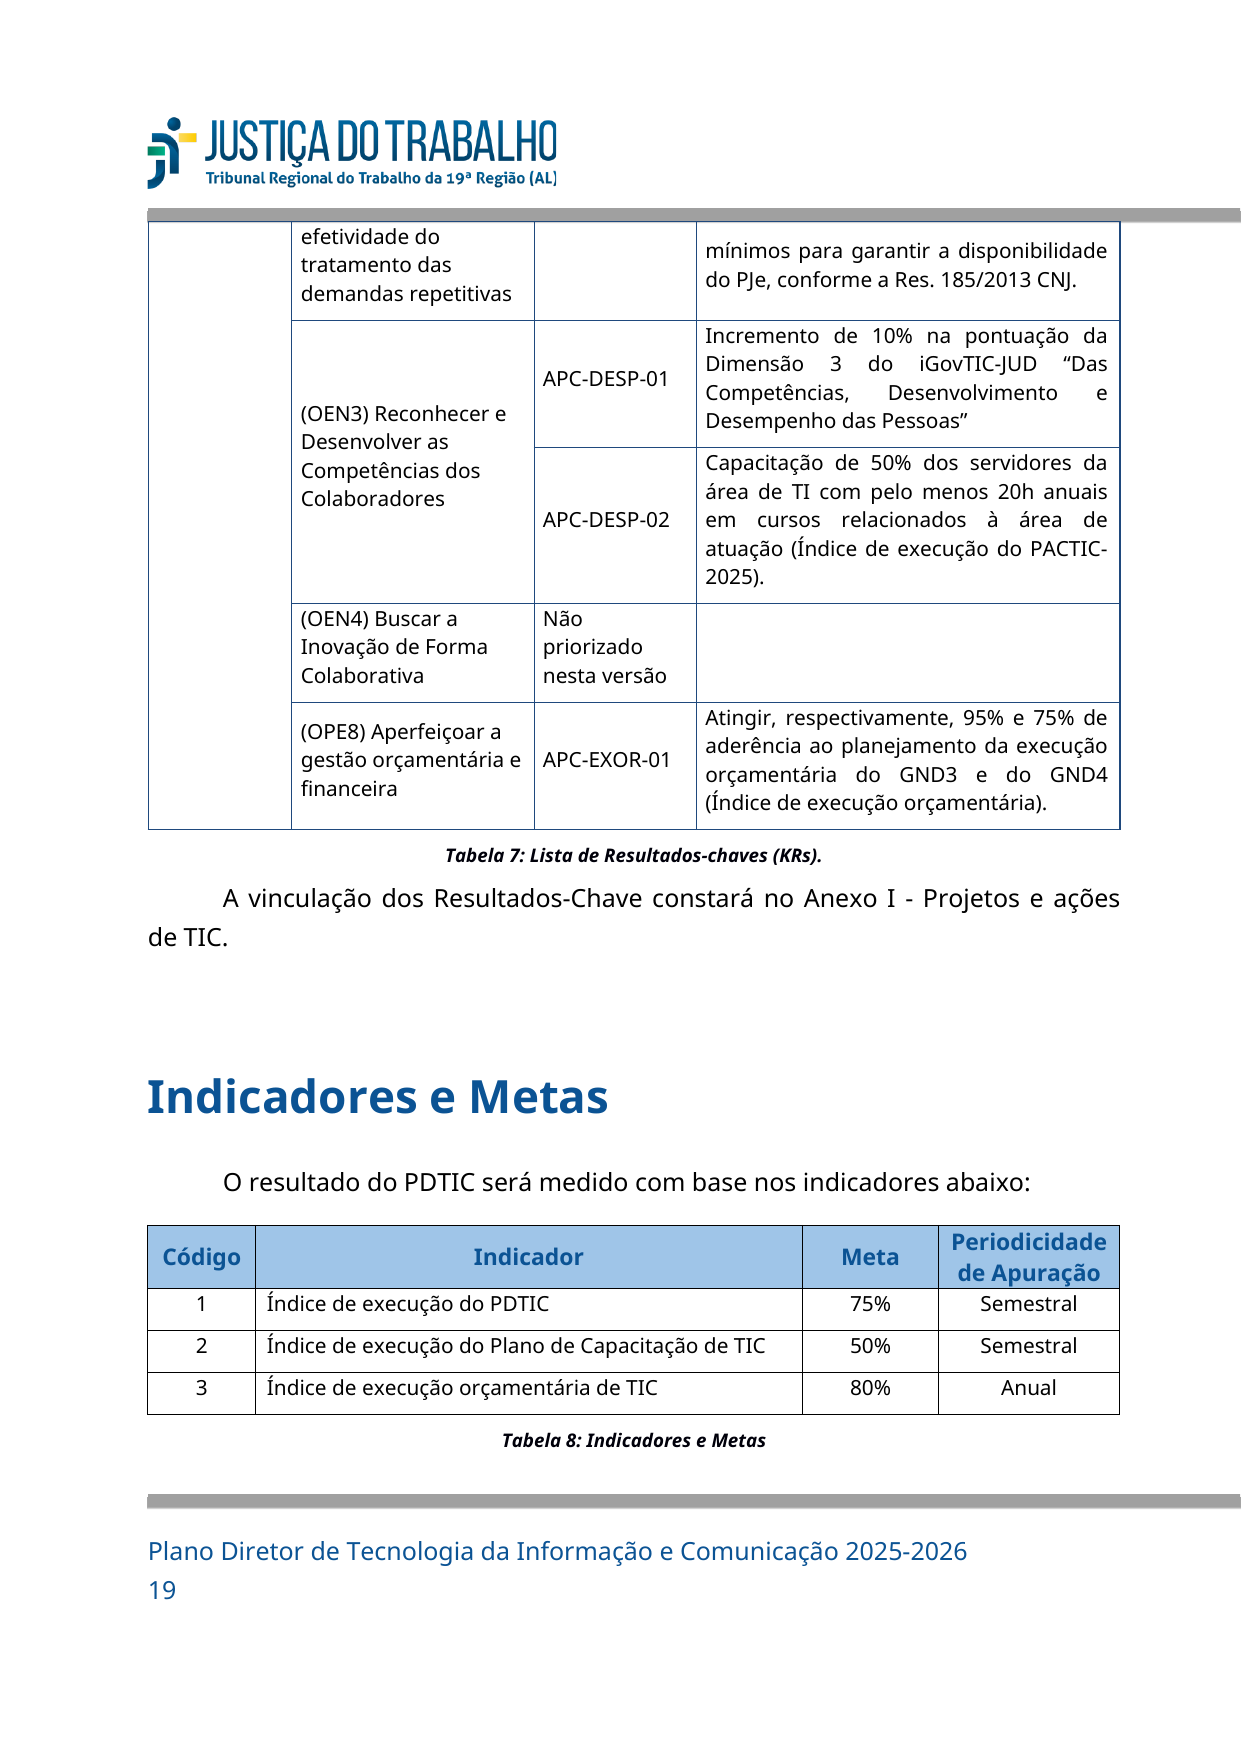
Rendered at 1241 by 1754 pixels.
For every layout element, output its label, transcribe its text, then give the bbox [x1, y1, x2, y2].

table_cell 50% [803, 1331, 938, 1372]
text Tabela 8: Indicadores e Metas [148, 1428, 1122, 1453]
table_header Periodicidade de Apuração [939, 1226, 1119, 1288]
table_cell 75% [803, 1289, 938, 1330]
table_cell APC-DESP-02 [535, 448, 696, 603]
table_cell 1 [148, 1289, 255, 1330]
table_cell APC-EXOR-01 [535, 703, 696, 829]
table_cell [697, 604, 1119, 702]
table_header Meta [803, 1226, 938, 1288]
subtitle Indicadores e Metas [148, 1065, 1034, 1127]
table_cell 80% [803, 1373, 938, 1414]
table_cell Semestral [939, 1331, 1119, 1372]
table_cell Atingir, respectivamente, 95% e 75% de aderência ao planejamento da execução orçamentária do GND3 e do GND4 (Índice de execução orçamentária). [697, 703, 1119, 829]
table_header Código [148, 1226, 255, 1288]
text A vinculação dos Resultados-Chave constará no Anexo I - Projetos e ações de TIC. [148, 881, 1122, 954]
table_cell Anual [939, 1373, 1119, 1414]
table_cell Não priorizado nesta versão [535, 604, 696, 702]
text O resultado do PDTIC será medido com base nos indicadores abaixo: [148, 1165, 1122, 1199]
table_cell Índice de execução do Plano de Capacitação de TIC [256, 1331, 802, 1372]
table_cell [535, 224, 696, 320]
table_header Indicador [256, 1226, 802, 1288]
text Tabela 7: Lista de Resultados-chaves (KRs). [148, 843, 1122, 868]
table_cell mínimos para garantir a disponibilidade do PJe, conforme a Res. 185/2013 CNJ. [697, 224, 1119, 320]
table_cell (OEN4) Buscar a Inovação de Forma Colaborativa [292, 604, 534, 702]
table_cell (OPE8) Aperfeiçoar a gestão orçamentária e financeira [292, 703, 534, 829]
table_cell Semestral [939, 1289, 1119, 1330]
table_cell [149, 224, 291, 829]
table_cell APC-DESP-01 [535, 321, 696, 447]
table_cell 3 [148, 1373, 255, 1414]
table_cell (OEN3) Reconhecer e Desenvolver as Competências dos Colaboradores [292, 321, 534, 603]
table_cell Incremento de 10% na pontuação da Dimensão 3 do iGovTIC-JUD “Das Competências, Desenvolvimento e Desempenho das Pessoas” [697, 321, 1119, 447]
table_cell efetividade do tratamento das demandas repetitivas [292, 224, 534, 320]
table_cell Índice de execução orçamentária de TIC [256, 1373, 802, 1414]
table_cell Capacitação de 50% dos servidores da área de TI com pelo menos 20h anuais em cursos relacionados à área de atuação (Índice de execução do PACTIC-2025). [697, 448, 1119, 603]
table_cell 2 [148, 1331, 255, 1372]
table_cell Índice de execução do PDTIC [256, 1289, 802, 1330]
